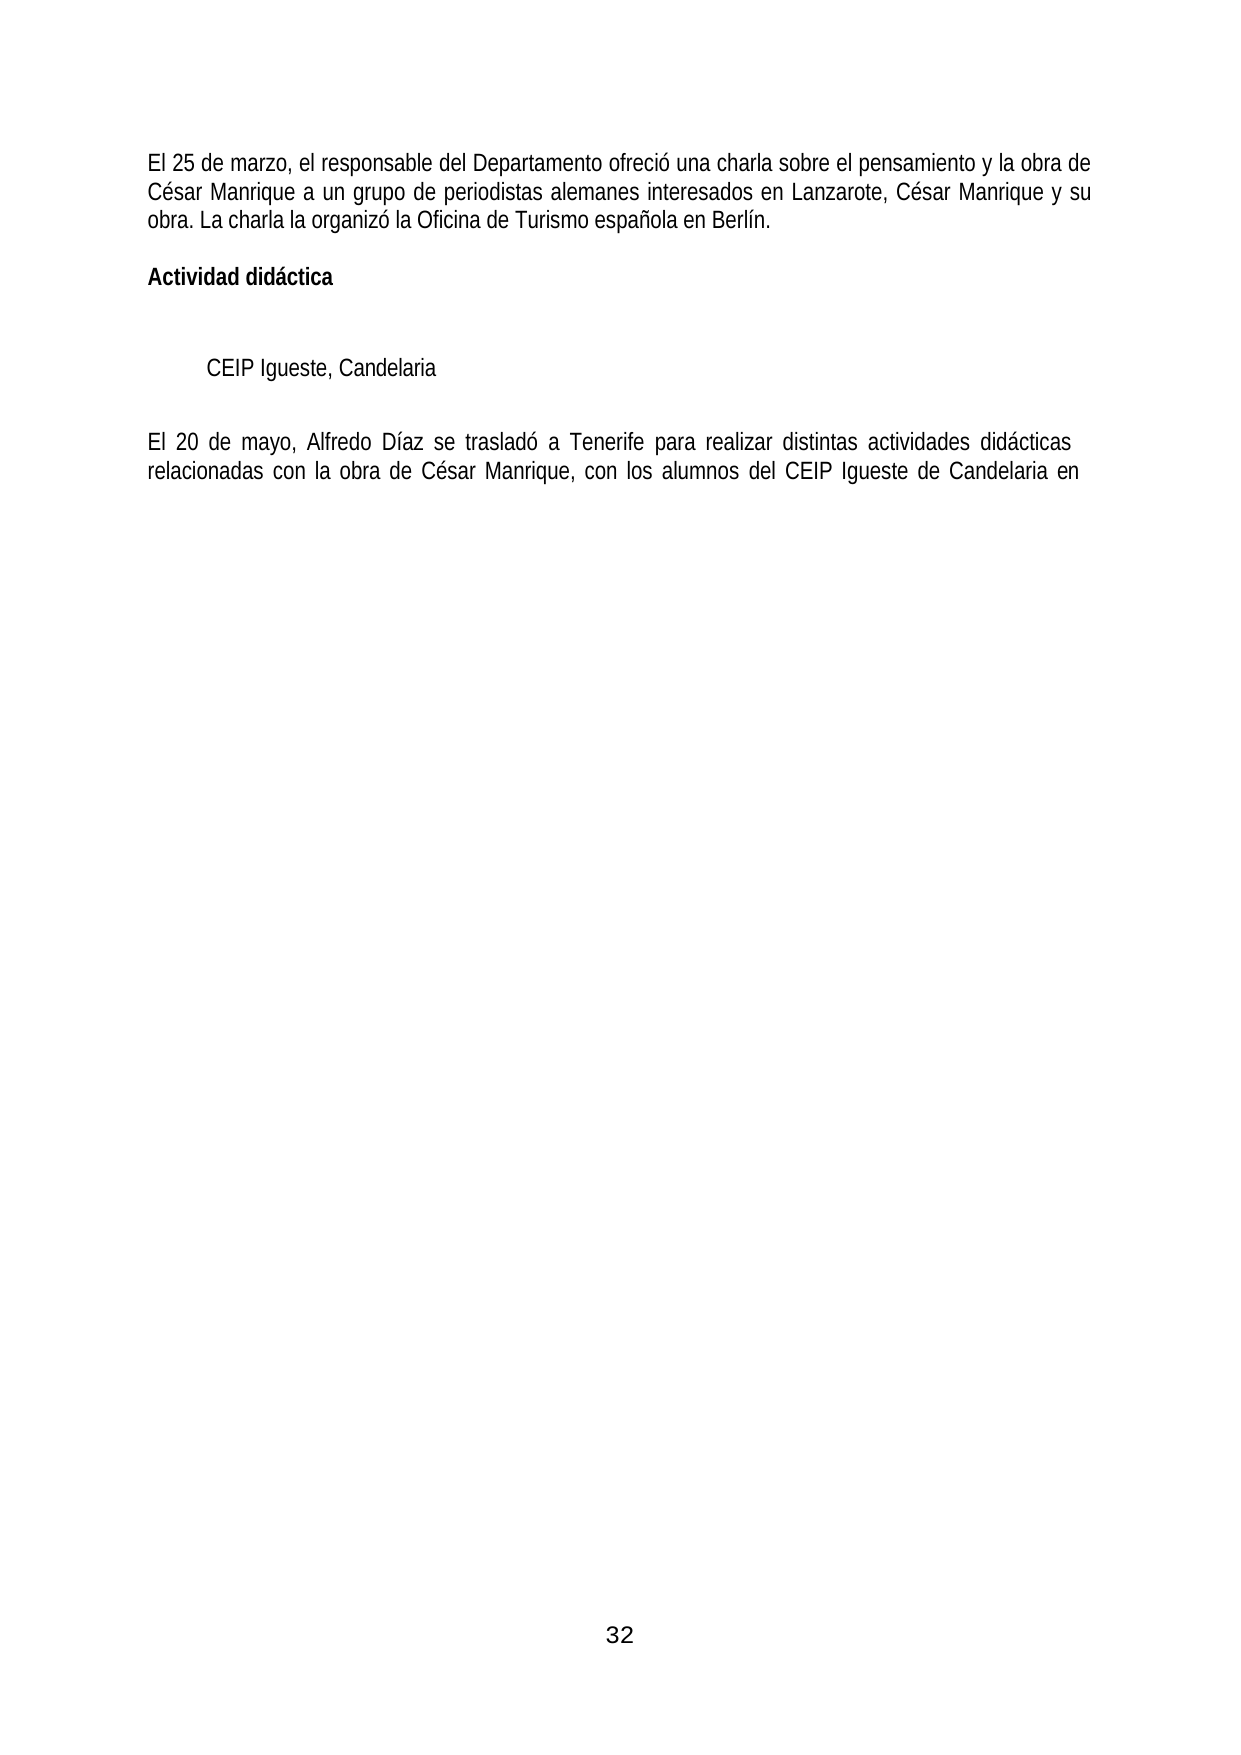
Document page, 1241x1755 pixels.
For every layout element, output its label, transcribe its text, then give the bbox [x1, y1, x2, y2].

text El 25 de marzo, el responsable del Departamento ofreció una charla sobre el pensamiento y la obra de César Manrique a un grupo de periodistas alemanes interesados en Lanzarote, César Manrique y su obra. La charla la organizó la Oficina de Turismo española en Berlín. [147, 148, 1093, 234]
subtitle Actividad didáctica [147, 262, 1108, 291]
text CEIP Igueste, Candelaria [206, 353, 1108, 382]
text El 20 de mayo, Alfredo Díaz se trasladó a Tenerife para realizar distintas actividades didácticas relacionadas con la obra de César Manrique, con los alumnos del CEIP Igueste de Candelaria en [147, 427, 1108, 484]
